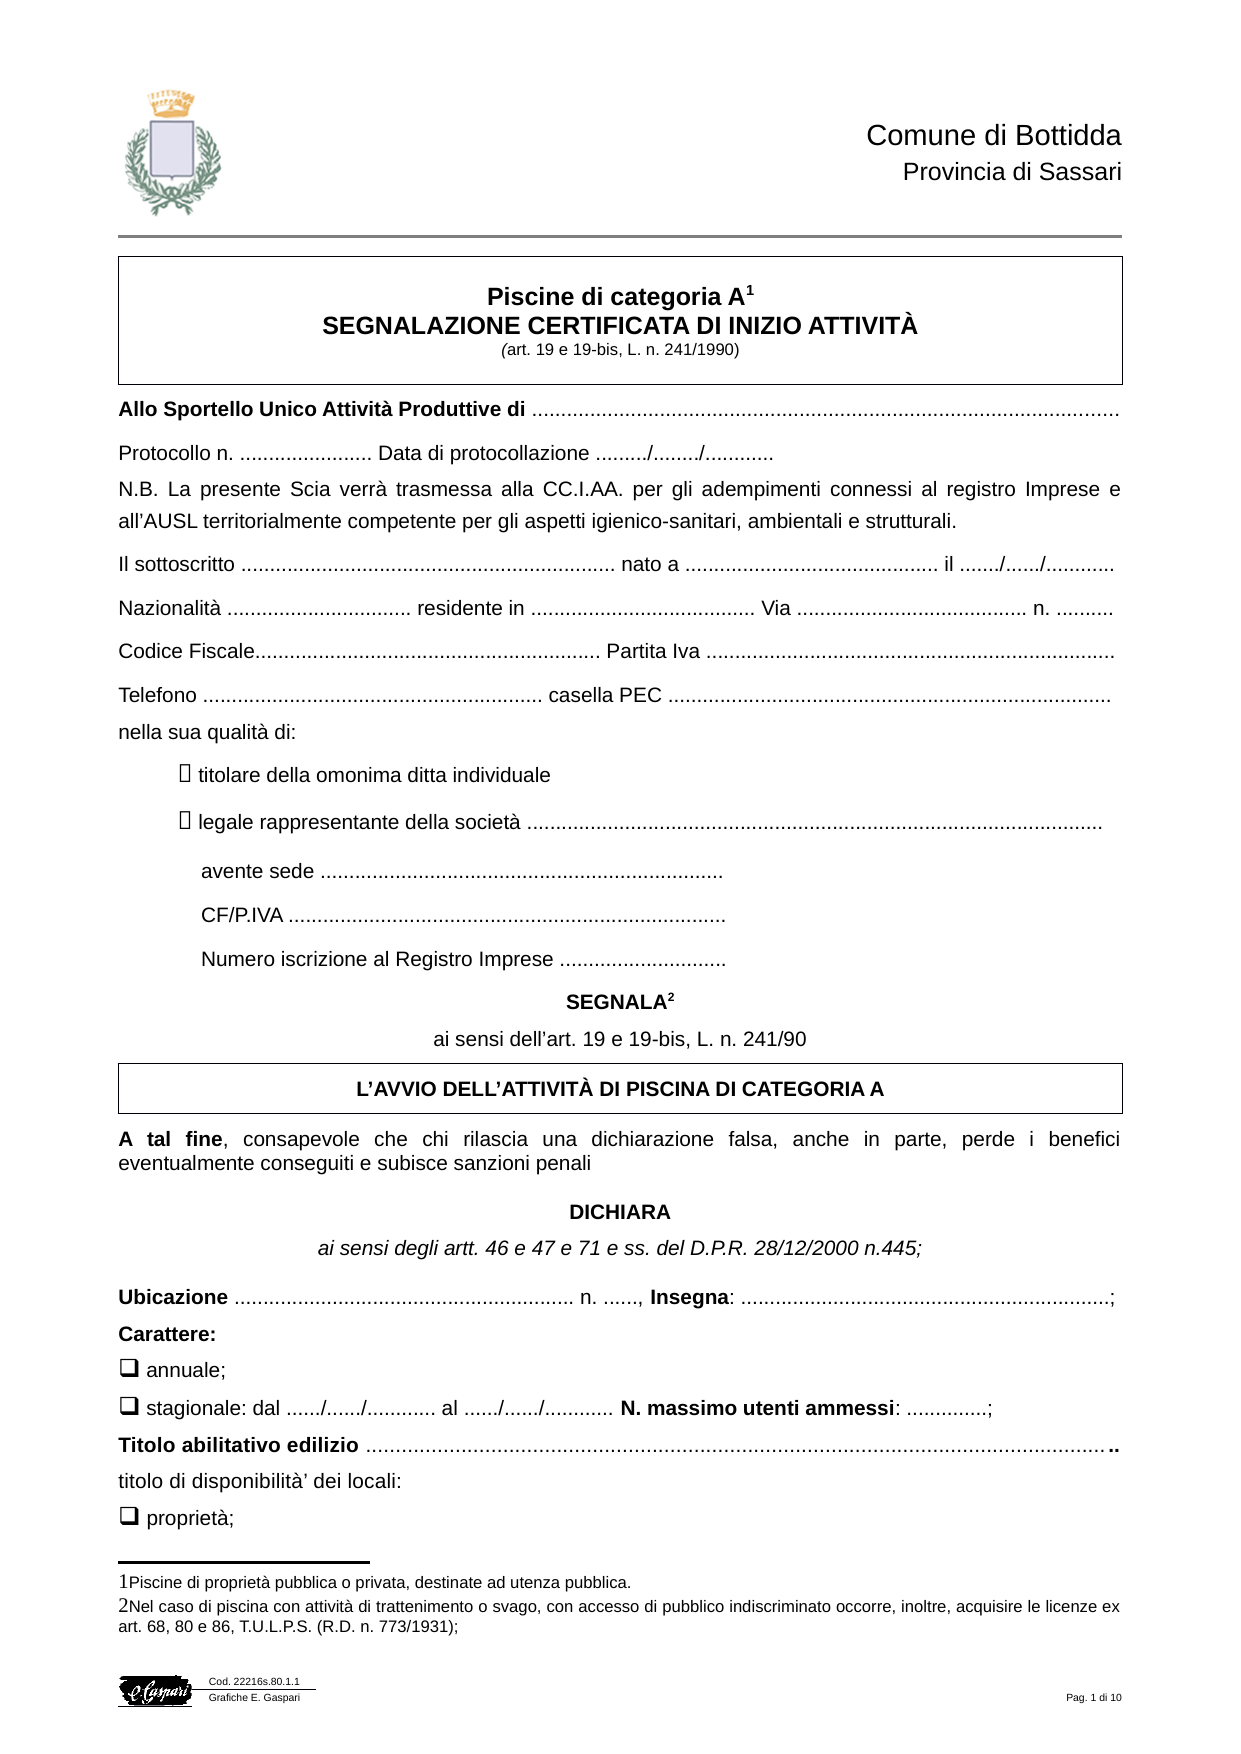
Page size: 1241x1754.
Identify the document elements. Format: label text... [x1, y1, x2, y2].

text  annuale; [118, 1358, 1122, 1383]
text Titolo abilitativo edilizio .............................................................................................................................. [118, 1433, 1122, 1457]
text  stagionale: dal ....../....../............ al ....../....../............ N. massimo utenti ammessi: ..............; [118, 1395, 1122, 1420]
text SEGNALA [118, 990, 1122, 1014]
text Codice Fiscale............................................................ Partita Iva ....................................................................... [118, 639, 1122, 663]
text nella sua qualità di: [118, 719, 1122, 743]
text  titolare della omonima ditta individuale [177, 756, 1122, 790]
text Ubicazione ........................................................... n. ......, Insegna: ................................................................; [118, 1285, 1122, 1309]
text DICHIARA [118, 1199, 1122, 1223]
text N.B. La presente Scia verrà trasmessa alla CC.I.AA. per gli adempimenti connessi al registro Imprese e all’AUSL territorialmente competente per gli aspetti igienico-sanitari, ambientali e strutturali. [118, 477, 1122, 532]
text Il sottoscritto ................................................................. nato a ............................................ il ......./....../............ [118, 552, 1122, 576]
text CF/P.IVA ............................................................................ [201, 903, 1122, 927]
picture [122, 152, 224, 157]
text Carattere: [118, 1321, 1122, 1345]
text Nel caso di piscina con attività di trattenimento o svago, con accesso di pubblico indiscriminato occorre, inoltre, acquisire le licenze ex art. 68, 80 e 86, T.U.L.P.S. (R.D. n. 773/1931); [118, 1593, 1122, 1636]
text Allo Sportello Unico Attività Produttive di [118, 397, 1122, 421]
text Numero iscrizione al Registro Imprese ............................. [201, 947, 1122, 971]
text ai sensi degli artt. 46 e 47 e 71 e ss. del D.P.R. 28/12/2000 n.445; [118, 1236, 1122, 1260]
text Comune di Bottidda [118, 118, 1122, 152]
table_header L’AVVIO DELL’ATTIVITÀ DI PISCINA DI CATEGORIA A [119, 1064, 1122, 1113]
text  legale rappresentante della società .................................................................................................... [177, 802, 1122, 837]
text Nazionalità ................................ residente in ....................................... Via ........................................ n. .......... [118, 596, 1122, 620]
picture [118, 1674, 192, 1706]
text  proprietà; [118, 1506, 1122, 1531]
text ai sensi dell’art. 19 e 19-bis, L. n. 241/90 [118, 1027, 1122, 1051]
text Provincia di Sassari [118, 157, 1122, 185]
text titolo di disponibilità’ dei locali: [118, 1469, 1122, 1493]
text avente sede ...................................................................... [201, 859, 1122, 883]
text Protocollo n. ....................... Data di protocollazione ........./......../............ [118, 441, 1122, 465]
picture [122, 185, 224, 219]
picture [122, 87, 224, 118]
table_header Piscine di categoria A SEGNALAZIONE CERTIFICATA DI INIZIO ATTIVITÀ (art. 19 e 19-bis, L. n. 241/1990) [119, 257, 1122, 384]
text A tal fine, consapevole che chi rilascia una dichiarazione falsa, anche in parte, perde i benefici eventualmente conseguiti e subisce sanzioni penali [118, 1127, 1122, 1174]
text Telefono ........................................................... casella PEC ............................................................................. [118, 683, 1122, 707]
